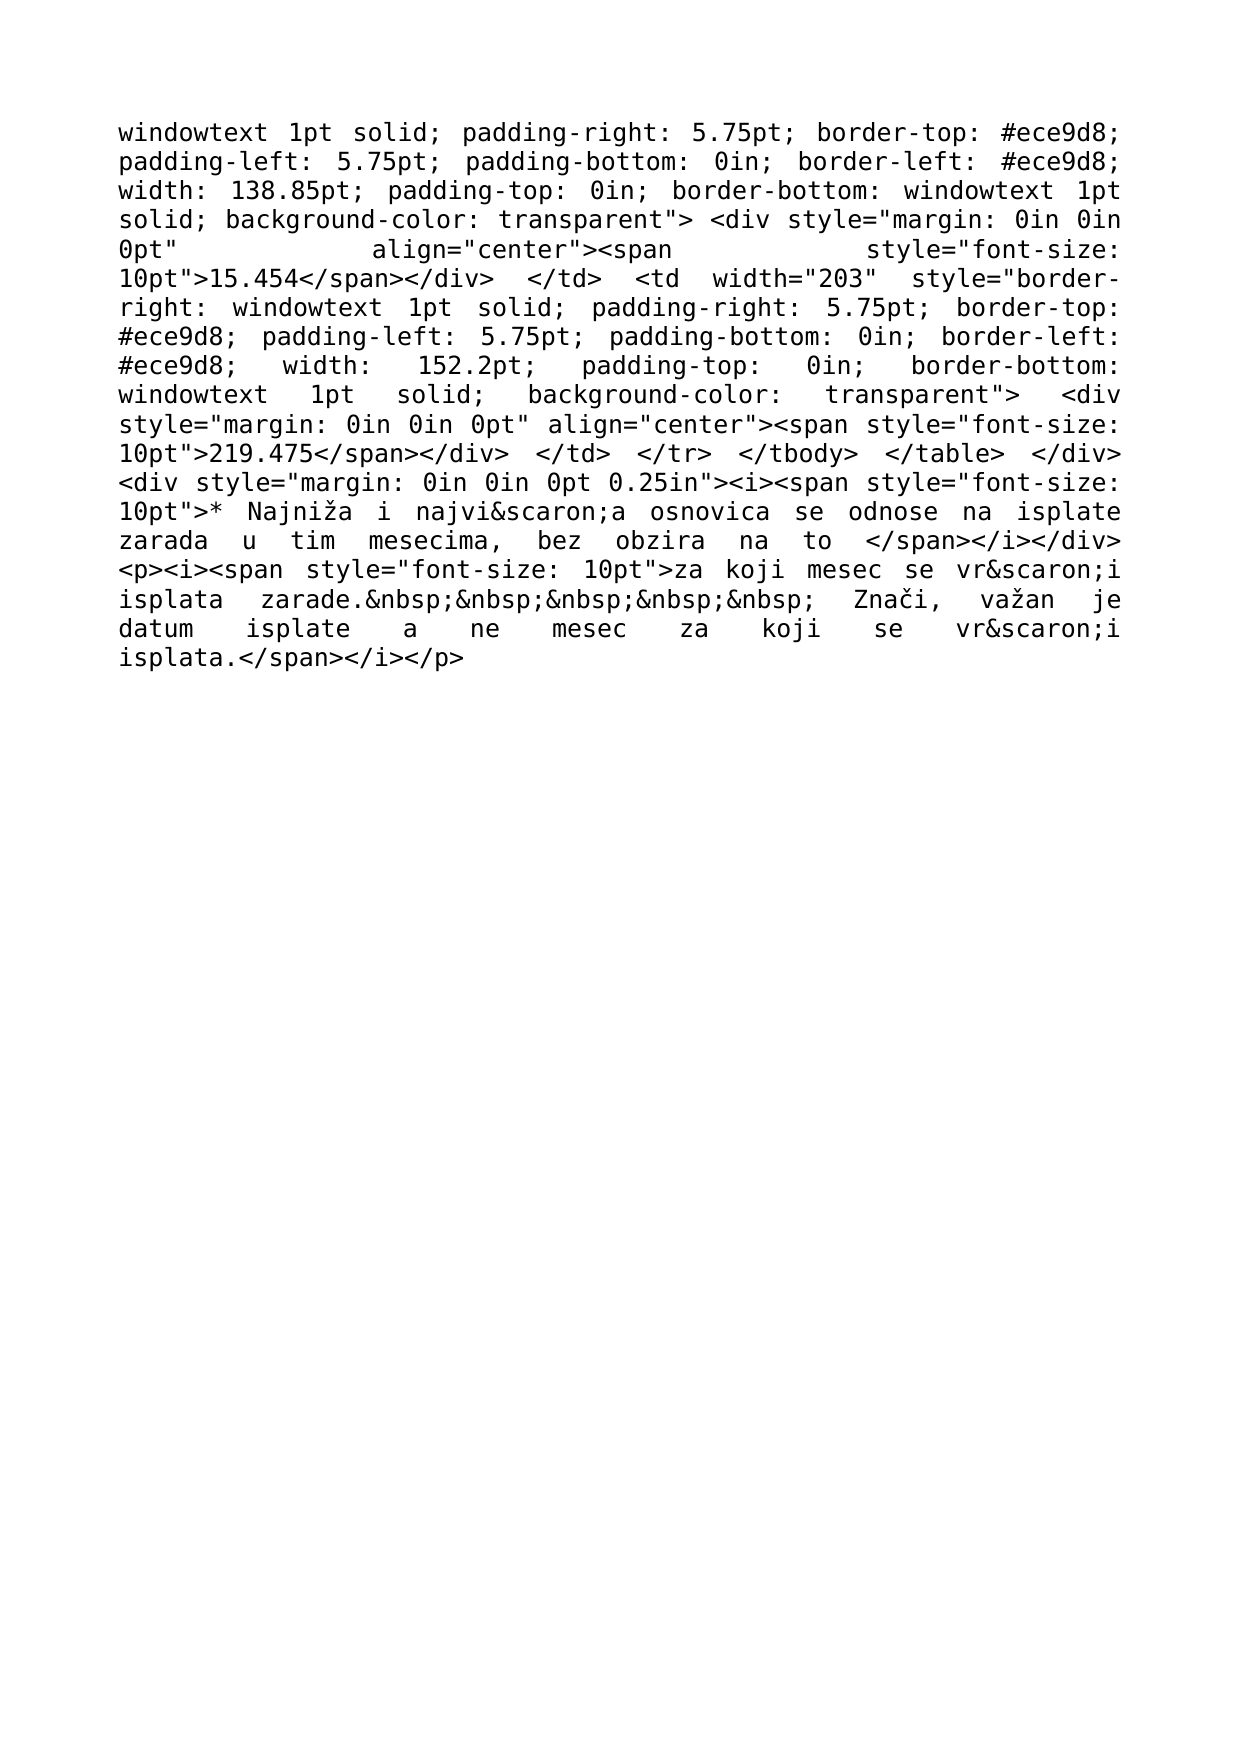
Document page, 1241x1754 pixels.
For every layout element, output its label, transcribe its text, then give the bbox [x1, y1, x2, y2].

text windowtext 1pt solid; padding-right: 5.75pt; border-top: #ece9d8; padding-left: 5.75pt; padding-bottom: 0in; border-left: #ece9d8; width: 138.85pt; padding-top: 0in; border-bottom: windowtext 1pt solid; background-color: transparent"> <div style="margin: 0in 0in 0pt" align="center"><span style="font-size: 10pt">15.454</span></div> </td> <td width="203" style="border-right: windowtext 1pt solid; padding-right: 5.75pt; border-top: #ece9d8; padding-left: 5.75pt; padding-bottom: 0in; border-left: #ece9d8; width: 152.2pt; padding-top: 0in; border-bottom: windowtext 1pt solid; background-color: transparent"> <div style="margin: 0in 0in 0pt" align="center"><span style="font-size: 10pt">219.475</span></div> </td> </tr> </tbody> </table> </div> <div style="margin: 0in 0in 0pt 0.25in"><i><span style="font-size: 10pt">* Najniža i najvi&scaron;a osnovica se odnose na isplate zarada u tim mesecima, bez obzira na to </span></i></div> <p><i><span style="font-size: 10pt">za koji mesec se vr&scaron;i isplata zarade.&nbsp;&nbsp;&nbsp;&nbsp;&nbsp; Znači, važan je datum isplate a ne mesec za koji se vr&scaron;i isplata.</span></i></p> [118, 118, 1122, 672]
